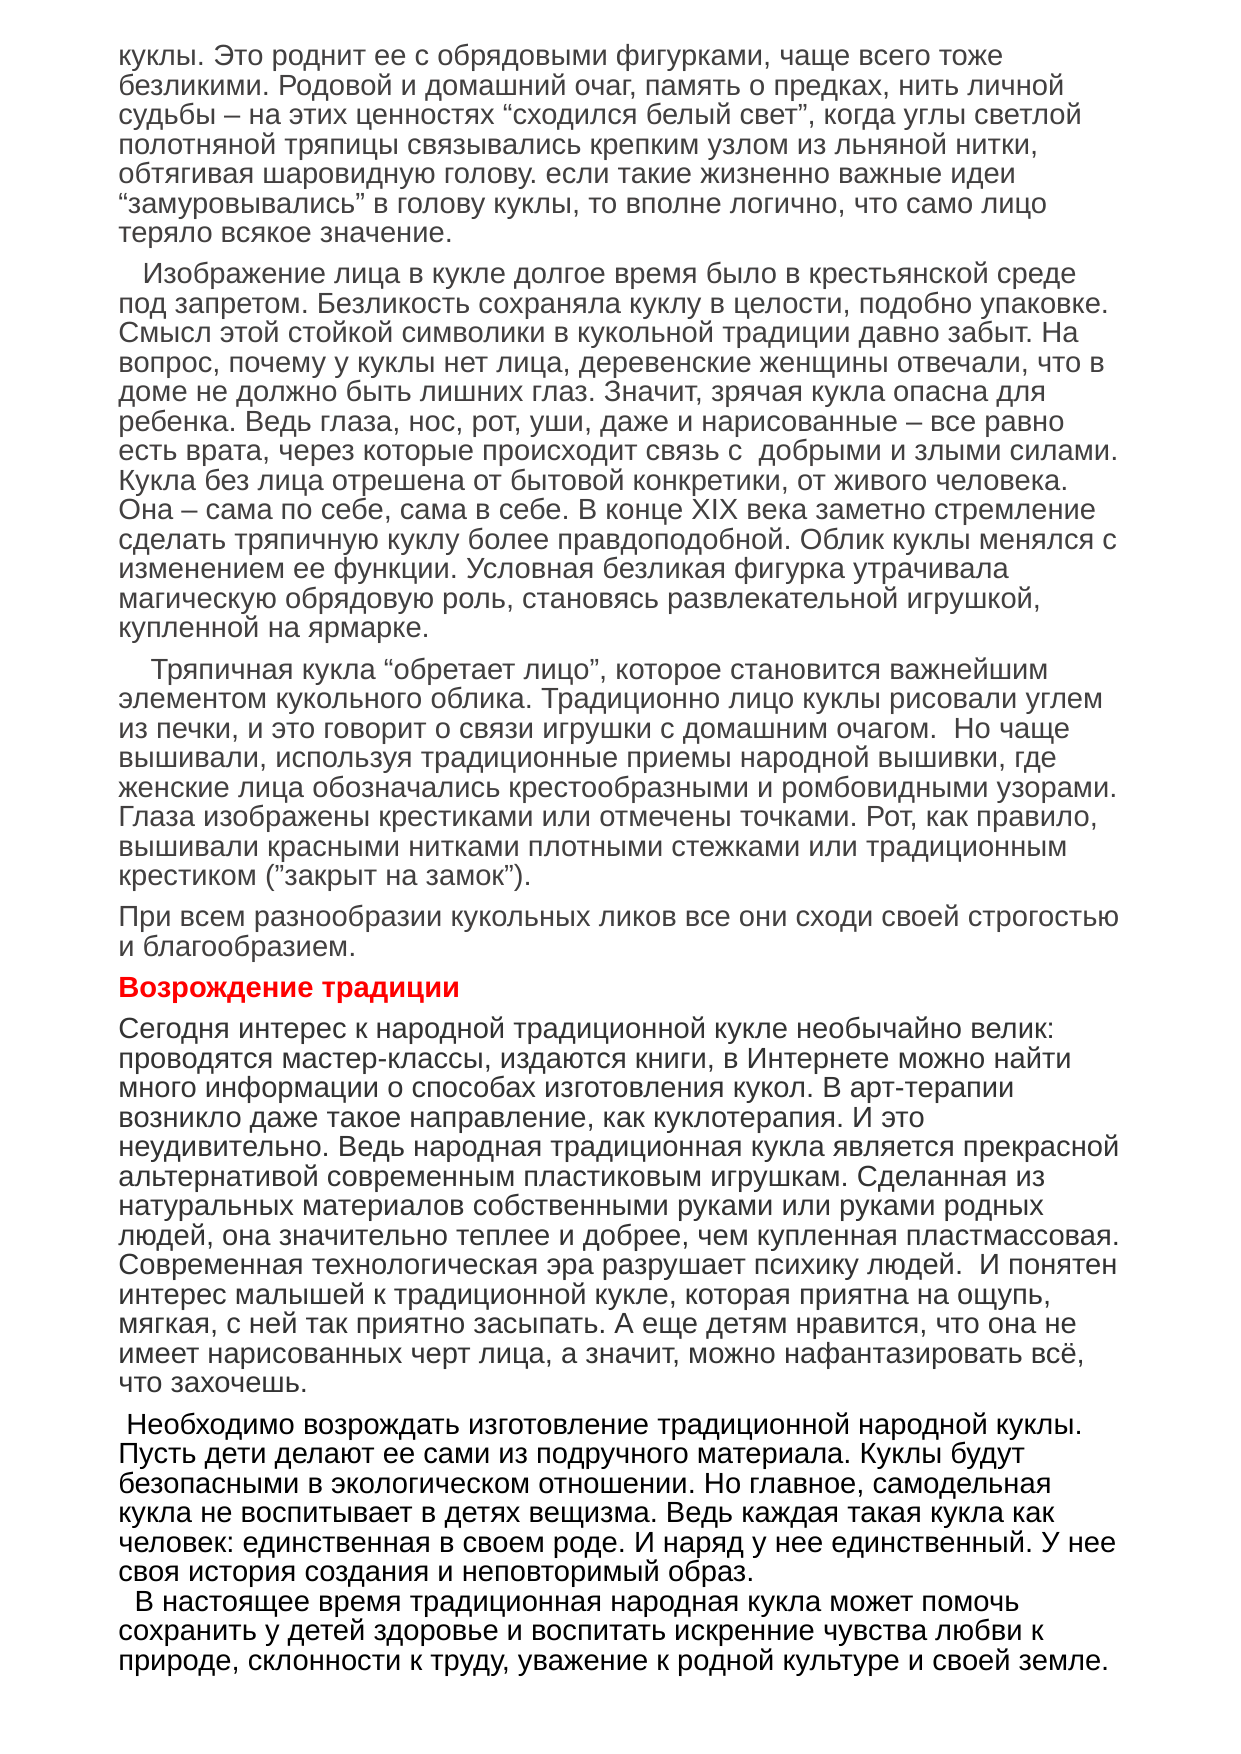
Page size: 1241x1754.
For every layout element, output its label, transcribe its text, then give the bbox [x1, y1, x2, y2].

text Сегодня интерес к народной традиционной кукле необычайно велик: проводятся мастер-классы, издаются книги, в Интернете можно найти много информации о способах изготовления кукол. В арт-терапии возникло даже такое направление, как куклотерапия. И это неудивительно. Ведь народная традиционная кукла является прекрасной альтернативой современным пластиковым игрушкам. Сделанная из натуральных материалов собственными руками или руками родных людей, она значительно теплее и добрее, чем купленная пластмассовая. Современная технологическая эра разрушает психику людей. И понятен интерес малышей к традиционной кукле, которая приятна на ощупь, мягкая, с ней так приятно засыпать. А еще детям нравится, что она не имеет нарисованных черт лица, а значит, можно нафантазировать всё, что захочешь. [118, 1015, 1122, 1399]
text Тряпичная кукла “обретает лицо”, которое становится важнейшим элементом кукольного облика. Традиционно лицо куклы рисовали углем из печки, и это говорит о связи игрушки с домашним очагом. Но чаще вышивали, используя традиционные приемы народной вышивки, где женские лица обозначались крестообразными и ромбовидными узорами. Глаза изображены крестиками или отмечены точками. Рот, как правило, вышивали красными нитками плотными стежками или традиционным крестиком (”закрыт на замок”). [118, 656, 1122, 891]
text Изображение лица в кукле долгое время было в крестьянской среде под запретом. Безликость сохраняла куклу в целости, подобно упаковке. Cмысл этой стойкой символики в кукольной традиции давно забыт. На вопрос, почему у куклы нет лица, деревенские женщины отвечали, что в доме не должно быть лишних глаз. Значит, зрячая кукла опасна для ребенка. Ведь глаза, нос, рот, уши, даже и нарисованные – все равно есть врата, через которые происходит связь с добрыми и злыми силами. Кукла без лица отрешена от бытовой конкретики, от живого человека. Она – сама по себе, сама в себе. В конце XIX века заметно стремление сделать тряпичную куклу более правдоподобной. Облик куклы менялся с изменением ее функции. Условная безликая фигурка утрачивала магическую обрядовую роль, становясь развлекательной игрушкой, купленной на ярмарке. [118, 260, 1122, 644]
text Необходимо возрождать изготовление традиционной народной куклы. Пусть дети делают ее сами из подручного материала. Куклы будут безопасными в экологическом отношении. Но главное, самодельная кукла не воспитывает в детях вещизма. Ведь каждая такая кукла как человек: единственная в своем роде. И наряд у нее единственный. У нее своя история создания и неповторимый образ. В настоящее время традиционная народная кукла может помочь сохранить у детей здоровье и воспитать искренние чувства любви к природе, склонности к труду, уважение к родной культуре и своей земле. [118, 1411, 1122, 1676]
text куклы. Это роднит ее с обрядовыми фигурками, чаще всего тоже безликими. Родовой и домашний очаг, память о предках, нить личной судьбы – на этих ценностях “сходился белый свет”, когда углы светлой полотняной тряпицы связывались крепким узлом из льняной нитки, обтягивая шаровидную голову. если такие жизненно важные идеи “замуровывались” в голову куклы, то вполне логично, что само лицо теряло всякое значение. [118, 42, 1122, 248]
text При всем разнообразии кукольных ликов все они сходи своей строгостью и благообразием. [118, 903, 1122, 962]
text Возрождение традиции [118, 974, 1122, 1003]
